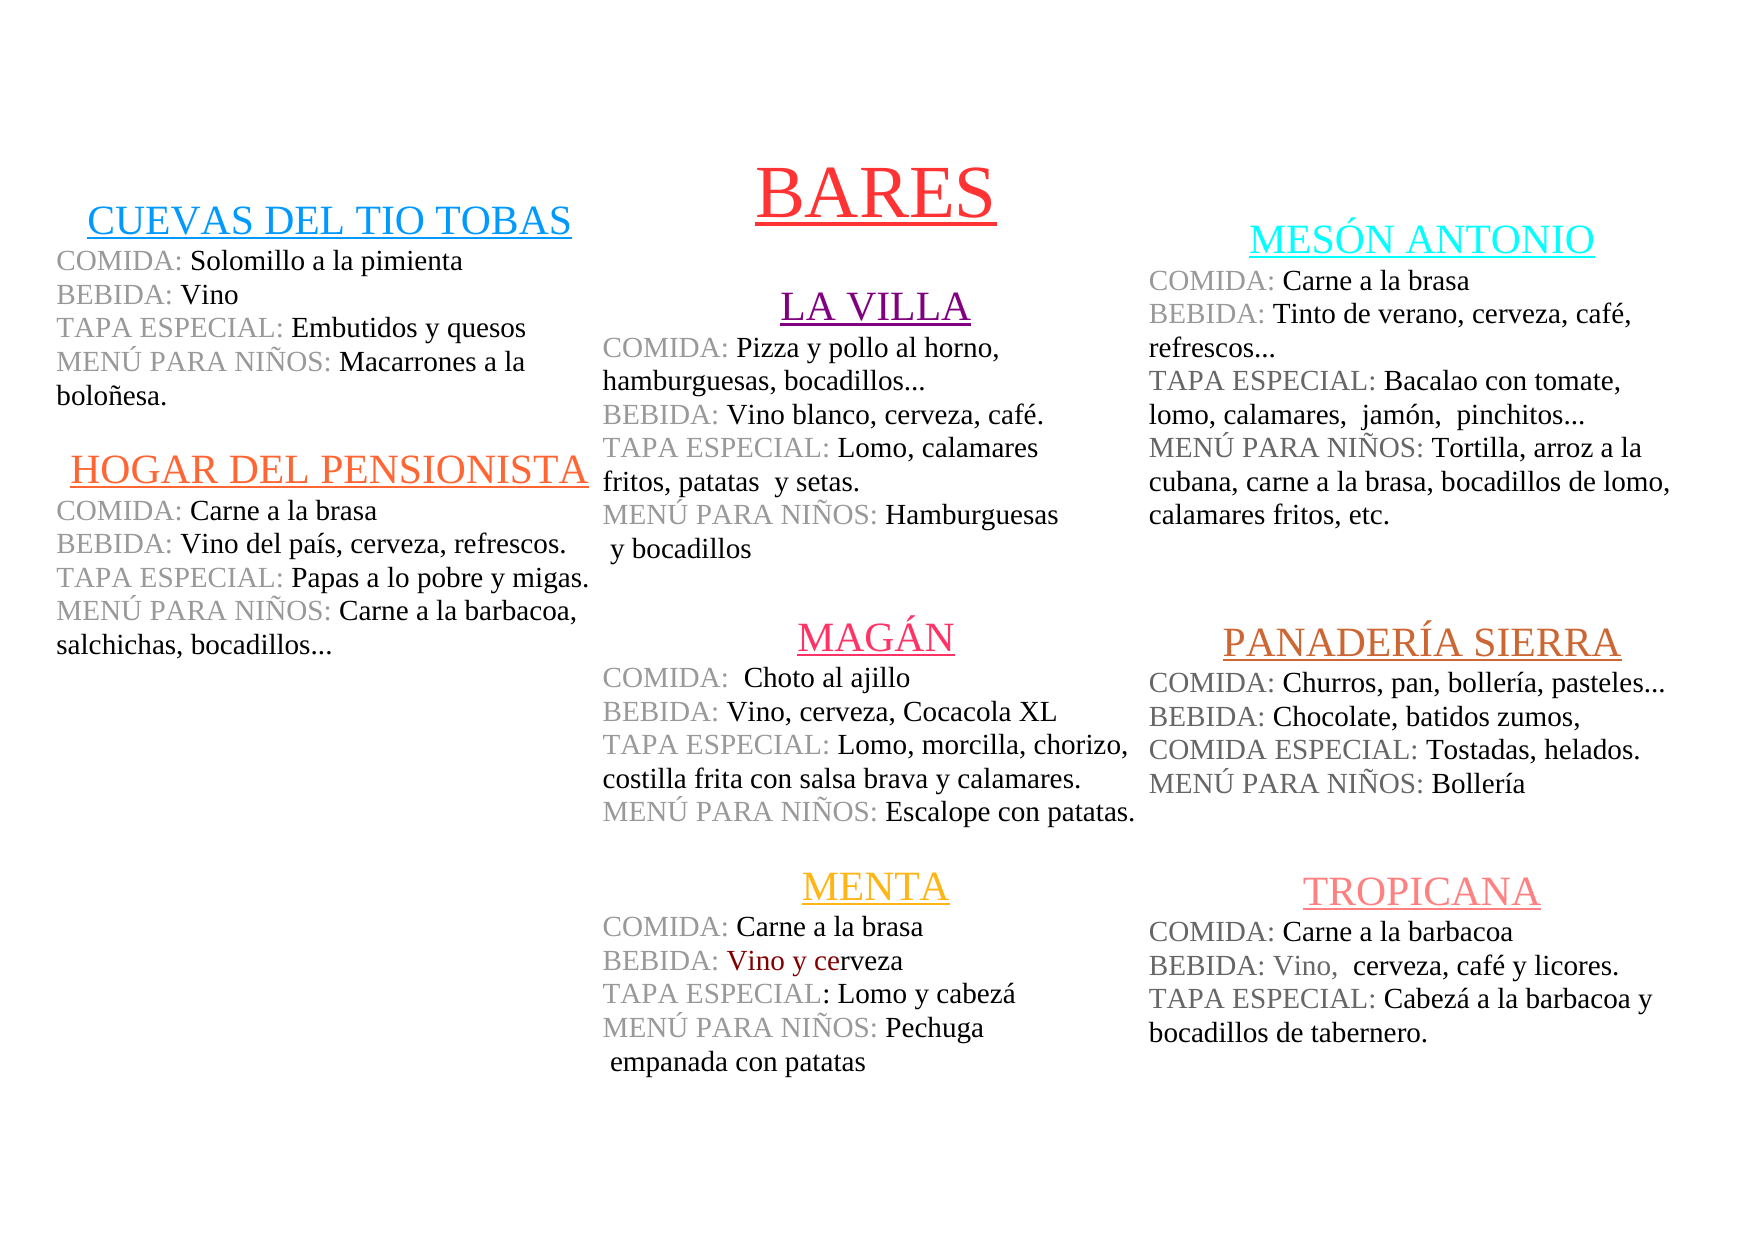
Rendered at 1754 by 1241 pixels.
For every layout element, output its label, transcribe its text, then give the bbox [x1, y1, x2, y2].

text COMIDA: Churros, pan, bollería, pasteles... [1149, 665, 1695, 699]
text MENÚ PARA NIÑOS: Macarrones a la boloñesa. [56, 344, 602, 411]
text COMIDA: Choto al ajillo [602, 660, 1149, 694]
text TAPA ESPECIAL: Papas a lo pobre y migas. [56, 560, 602, 593]
text COMIDA: Solomillo a la pimienta [56, 243, 602, 277]
text MENÚ PARA NIÑOS: Tortilla, arroz a la cubana, carne a la brasa, bocadillos de lomo, calamares fritos, etc. [1149, 430, 1695, 531]
text TAPA ESPECIAL: Lomo, calamares [602, 430, 1149, 464]
text MESÓN ANTONIO [1149, 215, 1695, 263]
text fritos, patatas y setas. [602, 464, 1149, 497]
text BEBIDA: Chocolate, batidos zumos, [1149, 699, 1695, 732]
text BEBIDA: Vino y cerveza [602, 943, 1149, 977]
text BEBIDA: Vino, cerveza, café y licores. [1149, 948, 1695, 981]
text BEBIDA: Tinto de verano, cerveza, café, refrescos... [1149, 296, 1695, 363]
text HOGAR DEL PENSIONISTA [56, 445, 602, 493]
text TAPA ESPECIAL: Cabezá a la barbacoa y bocadillos de tabernero. [1149, 981, 1695, 1048]
text LA VILLA [602, 282, 1149, 330]
text TAPA ESPECIAL: Bacalao con tomate, lomo, calamares, jamón, pinchitos... [1149, 363, 1695, 430]
text MENÚ PARA NIÑOS: Hamburguesas [602, 497, 1149, 531]
text MENÚ PARA NIÑOS: Escalope con patatas. [602, 794, 1149, 828]
text BEBIDA: Vino, cerveza, Cocacola XL [602, 694, 1149, 727]
text MENÚ PARA NIÑOS: Pechuga [602, 1010, 1149, 1044]
text COMIDA: Carne a la brasa [1149, 263, 1695, 296]
text TAPA ESPECIAL: Lomo y cabezá [602, 977, 1149, 1010]
text COMIDA: Pizza y pollo al horno, hamburguesas, bocadillos... [602, 330, 1149, 397]
text CUEVAS DEL TIO TOBAS [56, 196, 602, 243]
text MENÚ PARA NIÑOS: Carne a la barbacoa, salchichas, bocadillos... [56, 593, 602, 660]
text TAPA ESPECIAL: Embutidos y quesos [56, 311, 602, 344]
text BARES [602, 148, 1149, 234]
text PANADERÍA SIERRA [1149, 617, 1695, 665]
text BEBIDA: Vino [56, 277, 602, 311]
text TAPA ESPECIAL: Lomo, morcilla, chorizo, costilla frita con salsa brava y calamares. [602, 727, 1149, 794]
text MAGÁN [602, 612, 1149, 660]
text MENÚ PARA NIÑOS: Bollería [1149, 766, 1695, 799]
text COMIDA: Carne a la brasa [602, 909, 1149, 943]
text COMIDA: Carne a la brasa [56, 493, 602, 526]
text MENTA [602, 862, 1149, 909]
text BEBIDA: Vino blanco, cerveza, café. [602, 397, 1149, 430]
text COMIDA: Carne a la barbacoa [1149, 914, 1695, 948]
text y bocadillos [602, 531, 1149, 564]
text TROPICANA [1149, 866, 1695, 914]
text empanada con patatas [602, 1044, 1149, 1077]
text COMIDA ESPECIAL: Tostadas, helados. [1149, 732, 1695, 766]
text BEBIDA: Vino del país, cerveza, refrescos. [56, 526, 602, 560]
